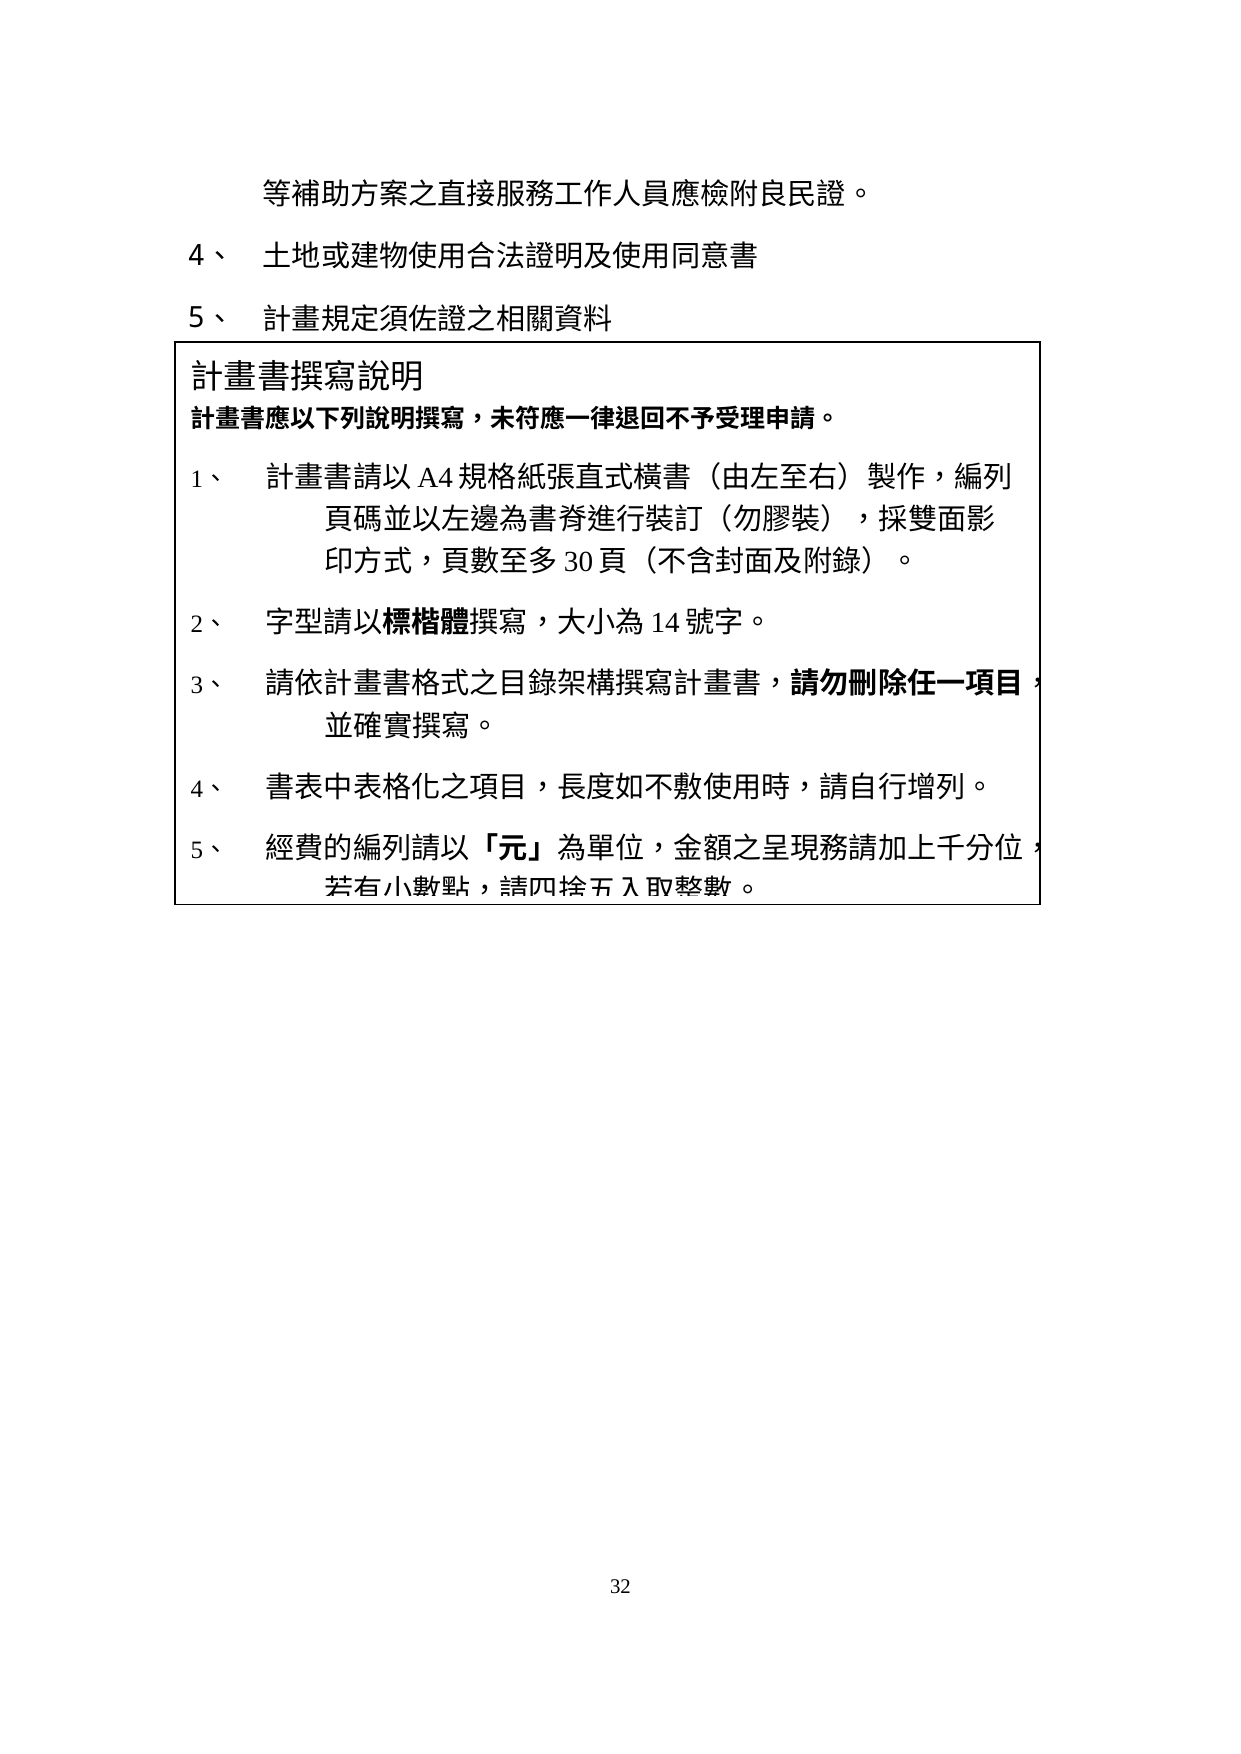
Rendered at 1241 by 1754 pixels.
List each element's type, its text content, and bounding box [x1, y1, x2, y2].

list 等補助方案之直接服務工作人員應檢附良民證。 [187, 150, 1053, 212]
list 書表中表格化之項目，長度如不敷使用時，請自行增列。 [190, 763, 1024, 806]
list 經費的編列請以「元」為單位，金額之呈現務請加上千分位，若有小數點，請四捨五入取整數。 [190, 824, 1024, 896]
list 土地或建物使用合法證明及使用同意書 [187, 212, 1053, 275]
list 請依計畫書格式之目錄架構撰寫計畫書，請勿刪除任一項目，並確實撰寫。 [190, 660, 1024, 744]
text 計畫書撰寫說明 [190, 350, 1024, 398]
text 計畫書應以下列說明撰寫，未符應一律退回不予受理申請。 [190, 398, 1024, 434]
list 字型請以標楷體撰寫，大小為14號字。 [190, 599, 1024, 641]
list 計畫書請以A4規格紙張直式橫書（由左至右）製作，編列頁碼並以左邊為書脊進行裝訂（勿膠裝），採雙面影印方式，頁數至多30頁（不含封面及附錄）。 [190, 453, 1024, 580]
list 計畫規定須佐證之相關資料 [187, 275, 1053, 337]
